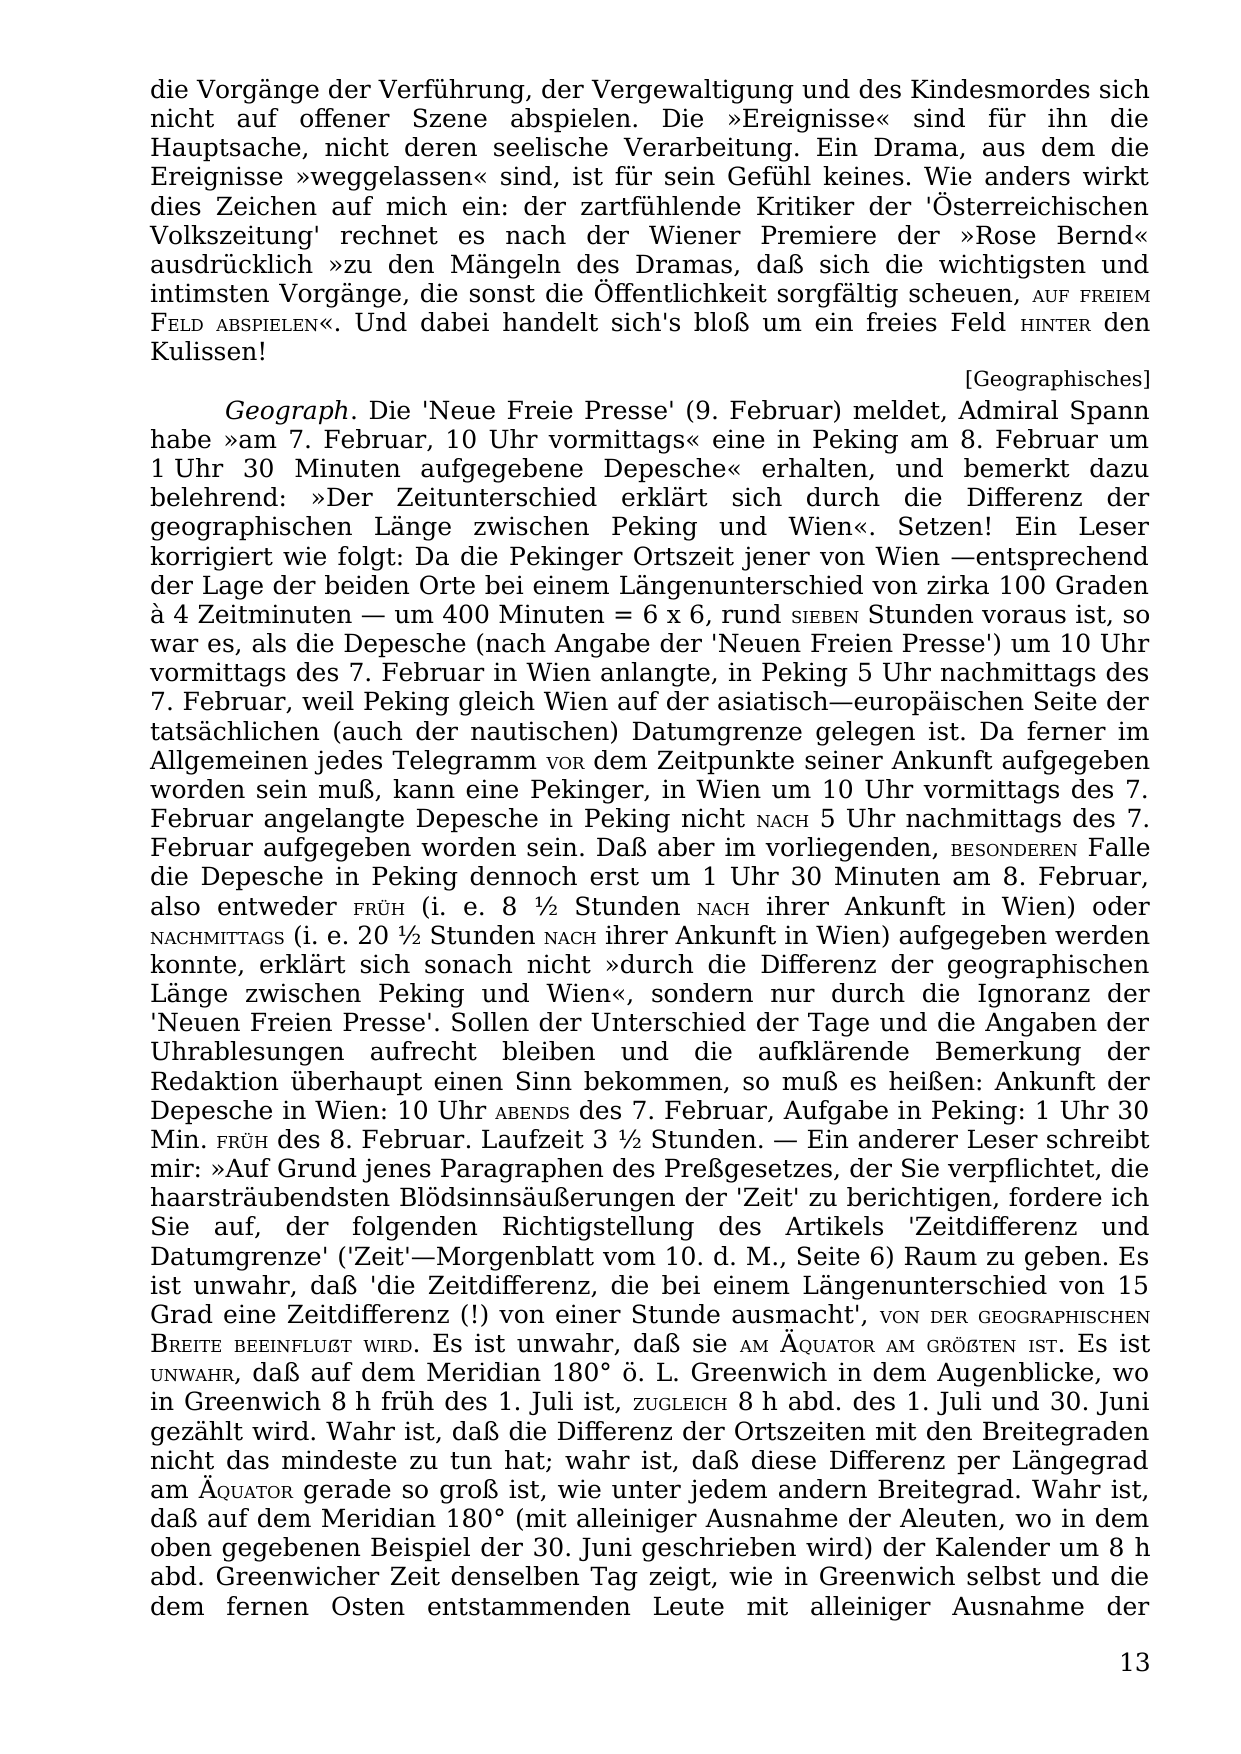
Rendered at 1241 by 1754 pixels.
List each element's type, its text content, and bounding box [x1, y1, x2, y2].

text Geograph. Die 'Neue Freie Presse' (9. Februar) meldet, Admiral Spann habe »am 7. Februar, 10 Uhr vormittags« eine in Peking am 8. Februar um 1 Uhr 30 Minuten aufgegebene Depesche« erhalten, und bemerkt dazu belehrend: »Der Zeitunterschied erklärt sich durch die Differenz der geographischen Länge zwischen Peking und Wien«. Setzen! Ein Leser korrigiert wie folgt: Da die Pekinger Ortszeit jener von Wien —entsprechend der Lage der beiden Orte bei einem Längenunterschied von zirka 100 Graden à 4 Zeitminuten — um 400 Minuten = 6 x 6, rund sieben Stunden voraus ist, so war es, als die Depesche (nach Angabe der 'Neuen Freien Presse') um 10 Uhr vormittags des 7. Februar in Wien anlangte, in Peking 5 Uhr nachmittags des 7. Februar, weil Peking gleich Wien auf der asiatisch—europäischen Seite der tatsächlichen (auch der nautischen) Datumgrenze gelegen ist. Da ferner im Allgemeinen jedes Telegramm vor dem Zeitpunkte seiner Ankunft aufgegeben worden sein muß, kann eine Pekinger, in Wien um 10 Uhr vormittags des 7. Februar angelangte Depesche in Peking nicht nach 5 Uhr nachmittags des 7. Februar aufgegeben worden sein. Daß aber im vorliegenden, besonderen Falle die Depesche in Peking dennoch erst um 1 Uhr 30 Minuten am 8. Februar, also entweder früh (i. e. 8 ½ Stunden nach ihrer Ankunft in Wien) oder nachmittags (i. e. 20 ½ Stunden nach ihrer Ankunft in Wien) aufgegeben werden konnte, erklärt sich sonach nicht »durch die Differenz der geographischen Länge zwischen Peking und Wien«, sondern nur durch die Ignoranz der 'Neuen Freien Presse'. Sollen der Unterschied der Tage und die Angaben der Uhrablesungen aufrecht bleiben und die aufklärende Bemerkung der Redaktion überhaupt einen Sinn bekommen, so muß es heißen: Ankunft der Depesche in Wien: 10 Uhr abends des 7. Februar, Aufgabe in Peking: 1 Uhr 30 Min. früh des 8. Februar. Laufzeit 3 ½ Stunden. — Ein anderer Leser schreibt mir: »Auf Grund jenes Paragraphen des Preßgesetzes, der Sie verpflichtet, die haarsträubendsten Blödsinnsäußerungen der 'Zeit' zu berichtigen, fordere ich Sie auf, der folgenden Richtigstellung des Artikels 'Zeitdifferenz und Datumgrenze' ('Zeit'—Morgenblatt vom 10. d. M., Seite 6) Raum zu geben. Es ist unwahr, daß 'die Zeitdifferenz, die bei einem Längenunterschied von 15 Grad eine Zeitdifferenz (!) von einer Stunde ausmacht', von der geographischen Breite beeinflußt wird. Es ist unwahr, daß sie am Äquator am größten ist. Es ist unwahr, daß auf dem Meridian 180° ö. L. Greenwich in dem Augenblicke, wo in Greenwich 8 h früh des 1. Juli ist, zugleich 8 h abd. des 1. Juli und 30. Juni gezählt wird. Wahr ist, daß die Differenz der Ortszeiten mit den Breitegraden nicht das mindeste zu tun hat; wahr ist, daß diese Differenz per Längegrad am Äquator gerade so groß ist, wie unter jedem andern Breitegrad. Wahr ist, daß auf dem Meridian 180° (mit alleiniger Ausnahme der Aleuten, wo in dem oben gegebenen Beispiel der 30. Juni geschrieben wird) der Kalender um 8 h abd. Greenwicher Zeit denselben Tag zeigt, wie in Greenwich selbst und die dem fernen Osten entstammenden Leute mit alleiniger Ausnahme der [150, 391, 1151, 1621]
text [Geographisches] [150, 367, 1151, 391]
text die Vorgänge der Verführung, der Vergewaltigung und des Kindesmordes sich nicht auf offener Szene abspielen. Die »Ereignisse« sind für ihn die Hauptsache, nicht deren seelische Verarbeitung. Ein Drama, aus dem die Ereignisse »weggelassen« sind, ist für sein Gefühl keines. Wie anders wirkt dies Zeichen auf mich ein: der zartfühlende Kritiker der 'Österreichischen Volkszeitung' rechnet es nach der Wiener Premiere der »Rose Bernd« ausdrücklich »zu den Mängeln des Dramas, daß sich die wichtigsten und intimsten Vorgänge, die sonst die Öffentlichkeit sorgfältig scheuen, auf freiem Feld abspielen«. Und dabei handelt sich's bloß um ein freies Feld hinter den Kulissen! [150, 75, 1151, 367]
